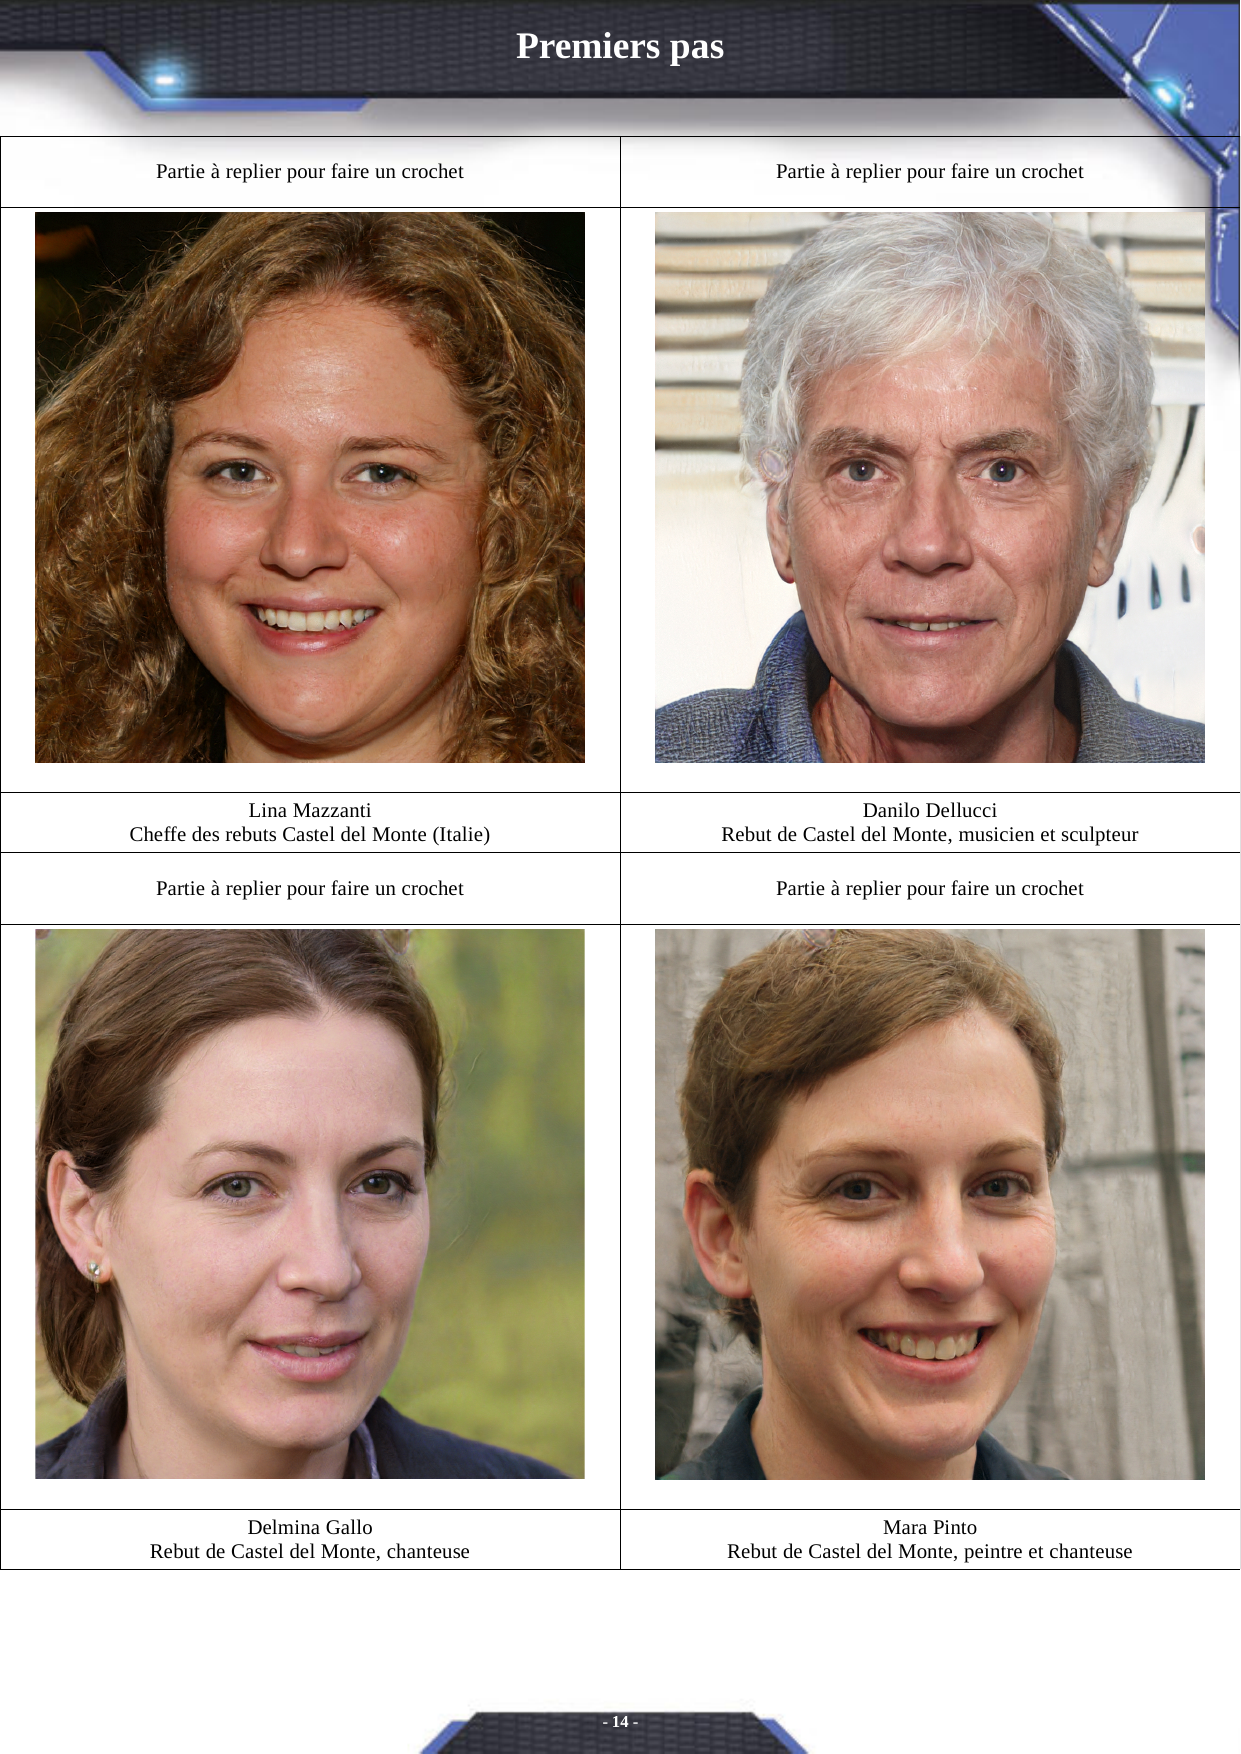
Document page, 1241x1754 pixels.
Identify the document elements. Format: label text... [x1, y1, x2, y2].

table_cell Mara Pinto Rebut de Castel del Monte, peintre et chanteuse [621, 1510, 1240, 1569]
table_cell [621, 213, 1240, 792]
table_cell Lina Mazzanti Cheffe des rebuts Castel del Monte (Italie) [1, 793, 620, 852]
picture [35, 929, 585, 1479]
table_header Partie à replier pour faire un crochet [1, 137, 620, 207]
table_cell Partie à replier pour faire un crochet [1, 853, 620, 924]
table_cell Partie à replier pour faire un crochet [621, 853, 1240, 924]
table_cell Danilo Dellucci Rebut de Castel del Monte, musicien et sculpteur [621, 793, 1240, 852]
picture [0, 0, 1241, 136]
picture [1, 212, 620, 763]
table_header Partie à replier pour faire un crochet [621, 137, 1240, 207]
table_cell Delmina Gallo Rebut de Castel del Monte, chanteuse [1, 1510, 620, 1569]
table_cell [621, 1480, 1240, 1509]
table_cell [1, 213, 620, 792]
table_cell [1, 208, 620, 212]
picture [621, 212, 1240, 763]
table_cell [621, 925, 1240, 1479]
picture [0, 1569, 1241, 1754]
table_cell [621, 208, 1240, 212]
picture [621, 929, 1240, 1480]
table_cell [1, 925, 620, 1509]
